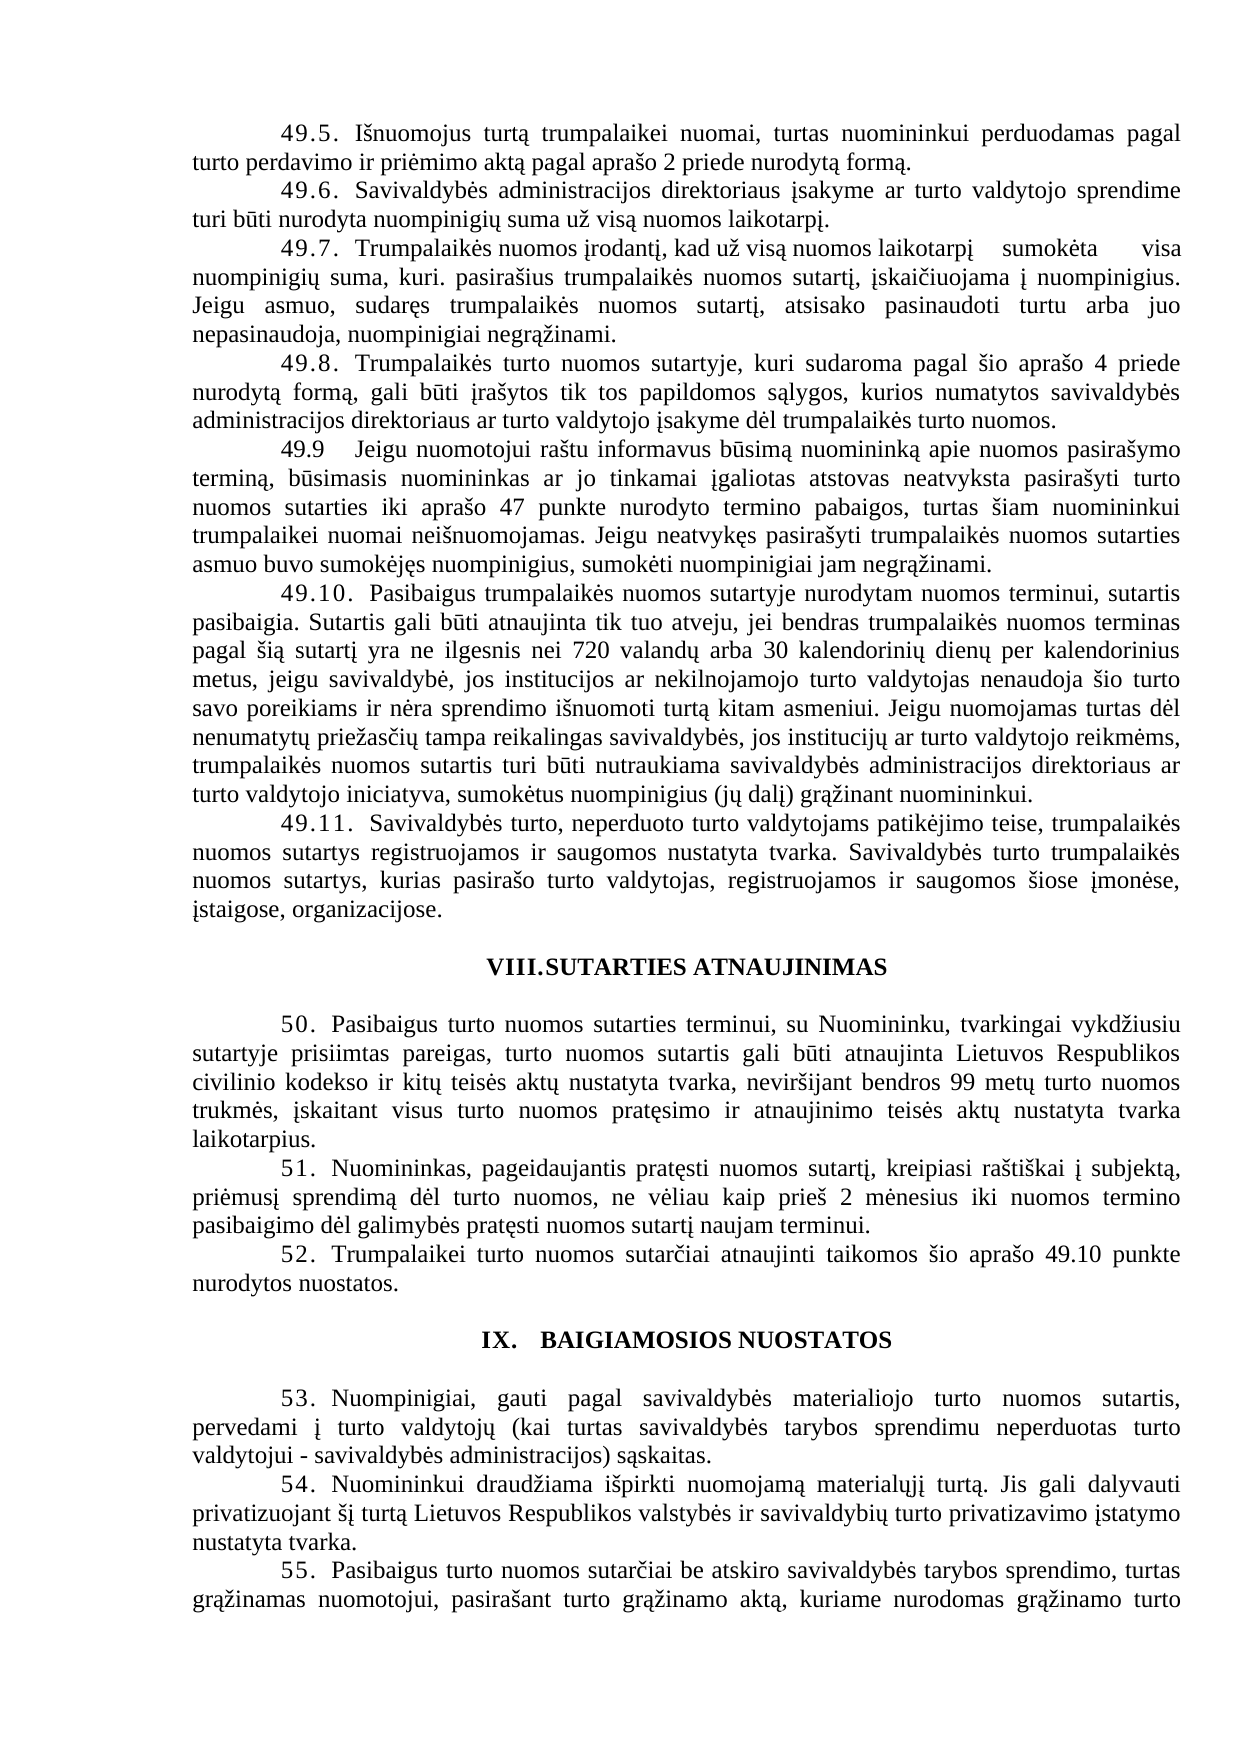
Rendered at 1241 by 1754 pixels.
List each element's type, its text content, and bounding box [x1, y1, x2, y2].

text 51. Nuomininkas, pageidaujantis pratęsti nuomos sutartį, kreipiasi raštiškai į subjektą, priėmusį sprendimą dėl turto nuomos, ne vėliau kaip prieš 2 mėnesius iki nuomos termino pasibaigimo dėl galimybės pratęsti nuomos sutartį naujam terminui. [192, 1153, 1181, 1239]
text 49.7. Trumpalaikės nuomos įrodantį, kad už visą nuomos laikotarpį sumokėta visa nuompinigių suma, kuri. pasirašius trumpalaikės nuomos sutartį, įskaičiuojama į nuompinigius. Jeigu asmuo, sudaręs trumpalaikės nuomos sutartį, atsisako pasinaudoti turtu arba juo nepasinaudoja, nuompinigiai negrąžinami. [192, 233, 1181, 348]
text 50. Pasibaigus turto nuomos sutarties terminui, su Nuomininku, tvarkingai vykdžiusiu sutartyje prisiimtas pareigas, turto nuomos sutartis gali būti atnaujinta Lietuvos Respublikos civilinio kodekso ir kitų teisės aktų nustatyta tvarka, neviršijant bendros 99 metų turto nuomos trukmės, įskaitant visus turto nuomos pratęsimo ir atnaujinimo teisės aktų nustatyta tvarka laikotarpius. [192, 1009, 1181, 1153]
text 55. Pasibaigus turto nuomos sutarčiai be atskiro savivaldybės tarybos sprendimo, turtas grąžinamas nuomotojui, pasirašant turto grąžinamo aktą, kuriame nurodomas grąžinamo turto [192, 1556, 1181, 1613]
text IX. BAIGIAMOSIOS NUOSTATOS [192, 1326, 1181, 1354]
text 49.10. Pasibaigus trumpalaikės nuomos sutartyje nurodytam nuomos terminui, sutartis pasibaigia. Sutartis gali būti atnaujinta tik tuo atveju, jei bendras trumpalaikės nuomos terminas pagal šią sutartį yra ne ilgesnis nei 720 valandų arba 30 kalendorinių dienų per kalendorinius metus, jeigu savivaldybė, jos institucijos ar nekilnojamojo turto valdytojas nenaudoja šio turto savo poreikiams ir nėra sprendimo išnuomoti turtą kitam asmeniui. Jeigu nuomojamas turtas dėl nenumatytų priežasčių tampa reikalingas savivaldybės, jos institucijų ar turto valdytojo reikmėms, trumpalaikės nuomos sutartis turi būti nutraukiama savivaldybės administracijos direktoriaus ar turto valdytojo iniciatyva, sumokėtus nuompinigius (jų dalį) grąžinant nuomininkui. [192, 578, 1181, 808]
text 49.6. Savivaldybės administracijos direktoriaus įsakyme ar turto valdytojo sprendime turi būti nurodyta nuompinigių suma už visą nuomos laikotarpį. [192, 176, 1181, 233]
text 54. Nuomininkui draudžiama išpirkti nuomojamą materialųjį turtą. Jis gali dalyvauti privatizuojant šį turtą Lietuvos Respublikos valstybės ir savivaldybių turto privatizavimo įstatymo nustatyta tvarka. [192, 1469, 1181, 1556]
text VIII. SUTARTIES ATNAUJINIMAS [192, 952, 1181, 981]
text 49.5. Išnuomojus turtą trumpalaikei nuomai, turtas nuomininkui perduodamas pagal turto perdavimo ir priėmimo aktą pagal aprašo 2 priede nurodytą formą. [192, 118, 1181, 176]
text 49.8. Trumpalaikės turto nuomos sutartyje, kuri sudaroma pagal šio aprašo 4 priede nurodytą formą, gali būti įrašytos tik tos papildomos sąlygos, kurios numatytos savivaldybės administracijos direktoriaus ar turto valdytojo įsakyme dėl trumpalaikės turto nuomos. [192, 348, 1181, 434]
text 53. Nuompinigiai, gauti pagal savivaldybės materialiojo turto nuomos sutartis, pervedami į turto valdytojų (kai turtas savivaldybės tarybos sprendimu neperduotas turto valdytojui - savivaldybės administracijos) sąskaitas. [192, 1383, 1181, 1469]
text 49.11. Savivaldybės turto, neperduoto turto valdytojams patikėjimo teise, trumpalaikės nuomos sutartys registruojamos ir saugomos nustatyta tvarka. Savivaldybės turto trumpalaikės nuomos sutartys, kurias pasirašo turto valdytojas, registruojamos ir saugomos šiose įmonėse, įstaigose, organizacijose. [192, 808, 1181, 923]
text 52. Trumpalaikei turto nuomos sutarčiai atnaujinti taikomos šio aprašo 49.10 punkte nurodytos nuostatos. [192, 1239, 1181, 1297]
text 49.9 Jeigu nuomotojui raštu informavus būsimą nuomininką apie nuomos pasirašymo terminą, būsimasis nuomininkas ar jo tinkamai įgaliotas atstovas neatvyksta pasirašyti turto nuomos sutarties iki aprašo 47 punkte nurodyto termino pabaigos, turtas šiam nuomininkui trumpalaikei nuomai neišnuomojamas. Jeigu neatvykęs pasirašyti trumpalaikės nuomos sutarties asmuo buvo sumokėjęs nuompinigius, sumokėti nuompinigiai jam negrąžinami. [192, 434, 1181, 578]
